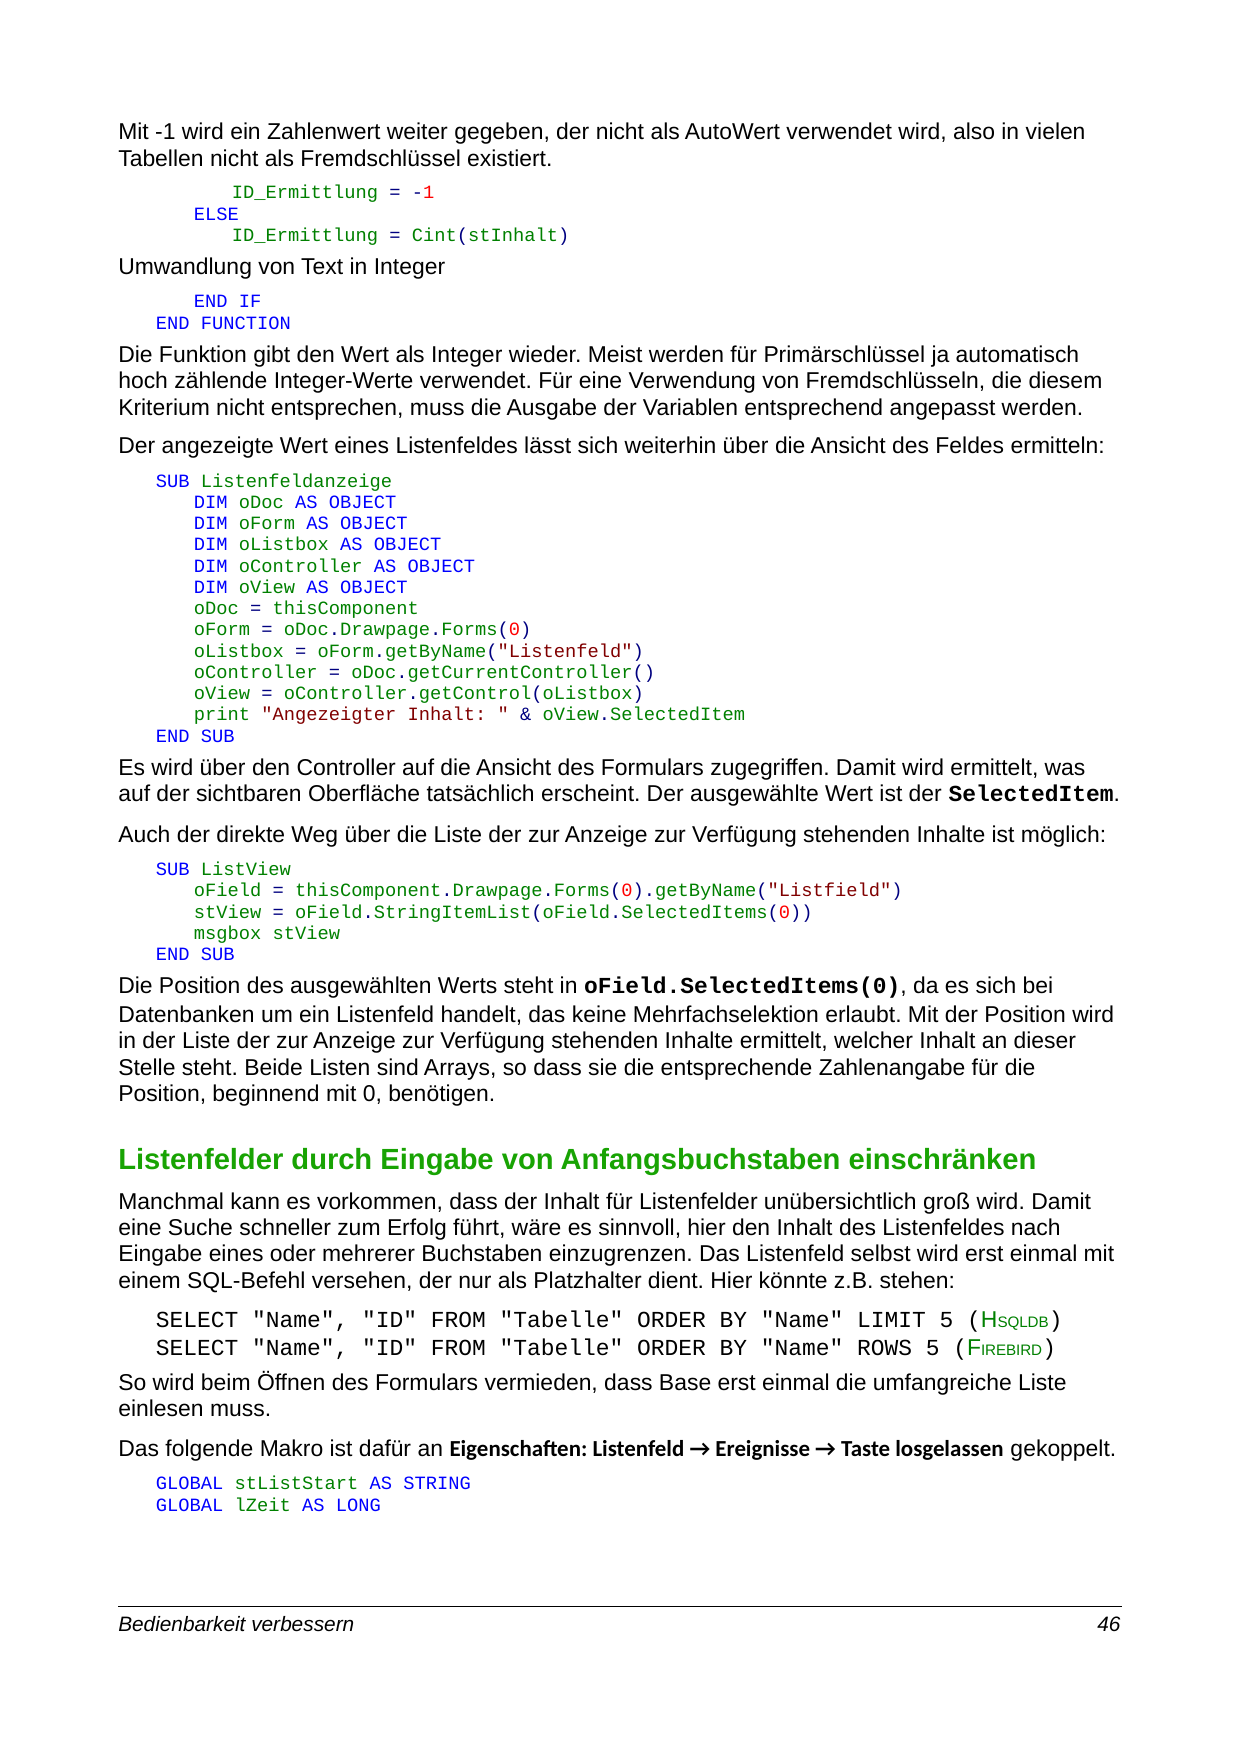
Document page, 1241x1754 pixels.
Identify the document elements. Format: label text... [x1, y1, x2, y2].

text Umwandlung von Text in Integer [118, 253, 1122, 280]
text oField = thisComponent.Drawpage.Forms(0).getByName("Listfield") [156, 881, 1122, 902]
text msgbox stView [156, 924, 1122, 945]
text END SUB [156, 726, 1122, 748]
text oForm = oDoc.Drawpage.Forms(0) [156, 620, 1122, 641]
text oDoc = thisComponent [156, 599, 1122, 620]
text Die Position des ausgewählten Werts steht in oField.SelectedItems(0), da es sich bei Datenbanken um ein Listenfeld handelt, das keine Mehrfachselektion erlaubt. Mit der Position wird in der Liste der zur Anzeige zur Verfügung stehenden Inhalte ermittelt, welcher Inhalt an dieser Stelle steht. Beide Listen sind Arrays, so dass sie die entsprechende Zahlenangabe für die Position, beginnend mit 0, benötigen. [118, 972, 1122, 1106]
text Manchmal kann es vorkommen, dass der Inhalt für Listenfelder unübersichtlich groß wird. Damit eine Suche schneller zum Erfolg führt, wäre es sinnvoll, hier den Inhalt des Listenfeldes nach Eingabe eines oder mehrerer Buchstaben einzugrenzen. Das Listenfeld selbst wird erst einmal mit einem SQL-Befehl versehen, der nur als Platzhalter dient. Hier könnte z.B. stehen: [118, 1188, 1122, 1293]
text DIM oListbox AS OBJECT [156, 535, 1122, 556]
text END IF [156, 292, 1122, 313]
text END FUNCTION [156, 313, 1122, 335]
text GLOBAL lZeit AS LONG [156, 1495, 1122, 1517]
text print "Angezeigter Inhalt: " & oView.SelectedItem [156, 705, 1122, 726]
text Mit -1 wird ein Zahlenwert weiter gegeben, der nicht als AutoWert verwendet wird, also in vielen Tabellen nicht als Fremdschlüssel existiert. [118, 118, 1122, 171]
text Es wird über den Controller auf die Ansicht des Formulars zugegriffen. Damit wird ermittelt, was auf der sichtbaren Oberfläche tatsächlich erscheint. Der ausgewählte Wert ist der SelectedItem. [118, 754, 1122, 808]
text ID_Ermittlung = -1 [156, 183, 1122, 204]
text GLOBAL stListStart AS STRING [156, 1474, 1122, 1495]
subtitle Listenfelder durch Eingabe von Anfangsbuchstaben einschränken [118, 1142, 1122, 1175]
text oController = oDoc.getCurrentController() [156, 663, 1122, 684]
text Der angezeigte Wert eines Listenfeldes lässt sich weiterhin über die Ansicht des Feldes ermitteln: [118, 432, 1122, 459]
text oView = oController.getControl(oListbox) [156, 684, 1122, 705]
text DIM oDoc AS OBJECT [156, 493, 1122, 514]
text SUB Listenfeldanzeige [156, 471, 1122, 493]
text oListbox = oForm.getByName("Listenfeld") [156, 641, 1122, 663]
text END SUB [156, 945, 1122, 966]
text Die Funktion gibt den Wert als Integer wieder. Meist werden für Primärschlüssel ja automatisch hoch zählende Integer-Werte verwendet. Für eine Verwendung von Fremdschlüsseln, die diesem Kriterium nicht entsprechen, muss die Ausgabe der Variablen entsprechend angepasst werden. [118, 341, 1122, 420]
text SUB ListView [156, 860, 1122, 881]
text DIM oController AS OBJECT [156, 556, 1122, 578]
text DIM oForm AS OBJECT [156, 514, 1122, 535]
text ID_Ermittlung = Cint(stInhalt) [156, 226, 1122, 247]
text DIM oView AS OBJECT [156, 578, 1122, 599]
text Auch der direkte Weg über die Liste der zur Anzeige zur Verfügung stehenden Inhalte ist möglich: [118, 821, 1122, 847]
text ELSE [156, 204, 1122, 226]
text SELECT "Name", "ID" FROM "Tabelle" ORDER BY "Name" LIMIT 5 (Hsqldb) SELECT "Name", "ID" FROM "Tabelle" ORDER BY "Name" ROWS 5 (Firebird) [156, 1306, 1122, 1362]
text Das folgende Makro ist dafür an Eigenschaften: Listenfeld → Ereignisse → Taste losgelassen gekoppelt. [118, 1434, 1122, 1462]
text stView = oField.StringItemList(oField.SelectedItems(0)) [156, 902, 1122, 924]
text So wird beim Öffnen des Formulars vermieden, dass Base erst einmal die umfangreiche Liste einlesen muss. [118, 1368, 1122, 1421]
